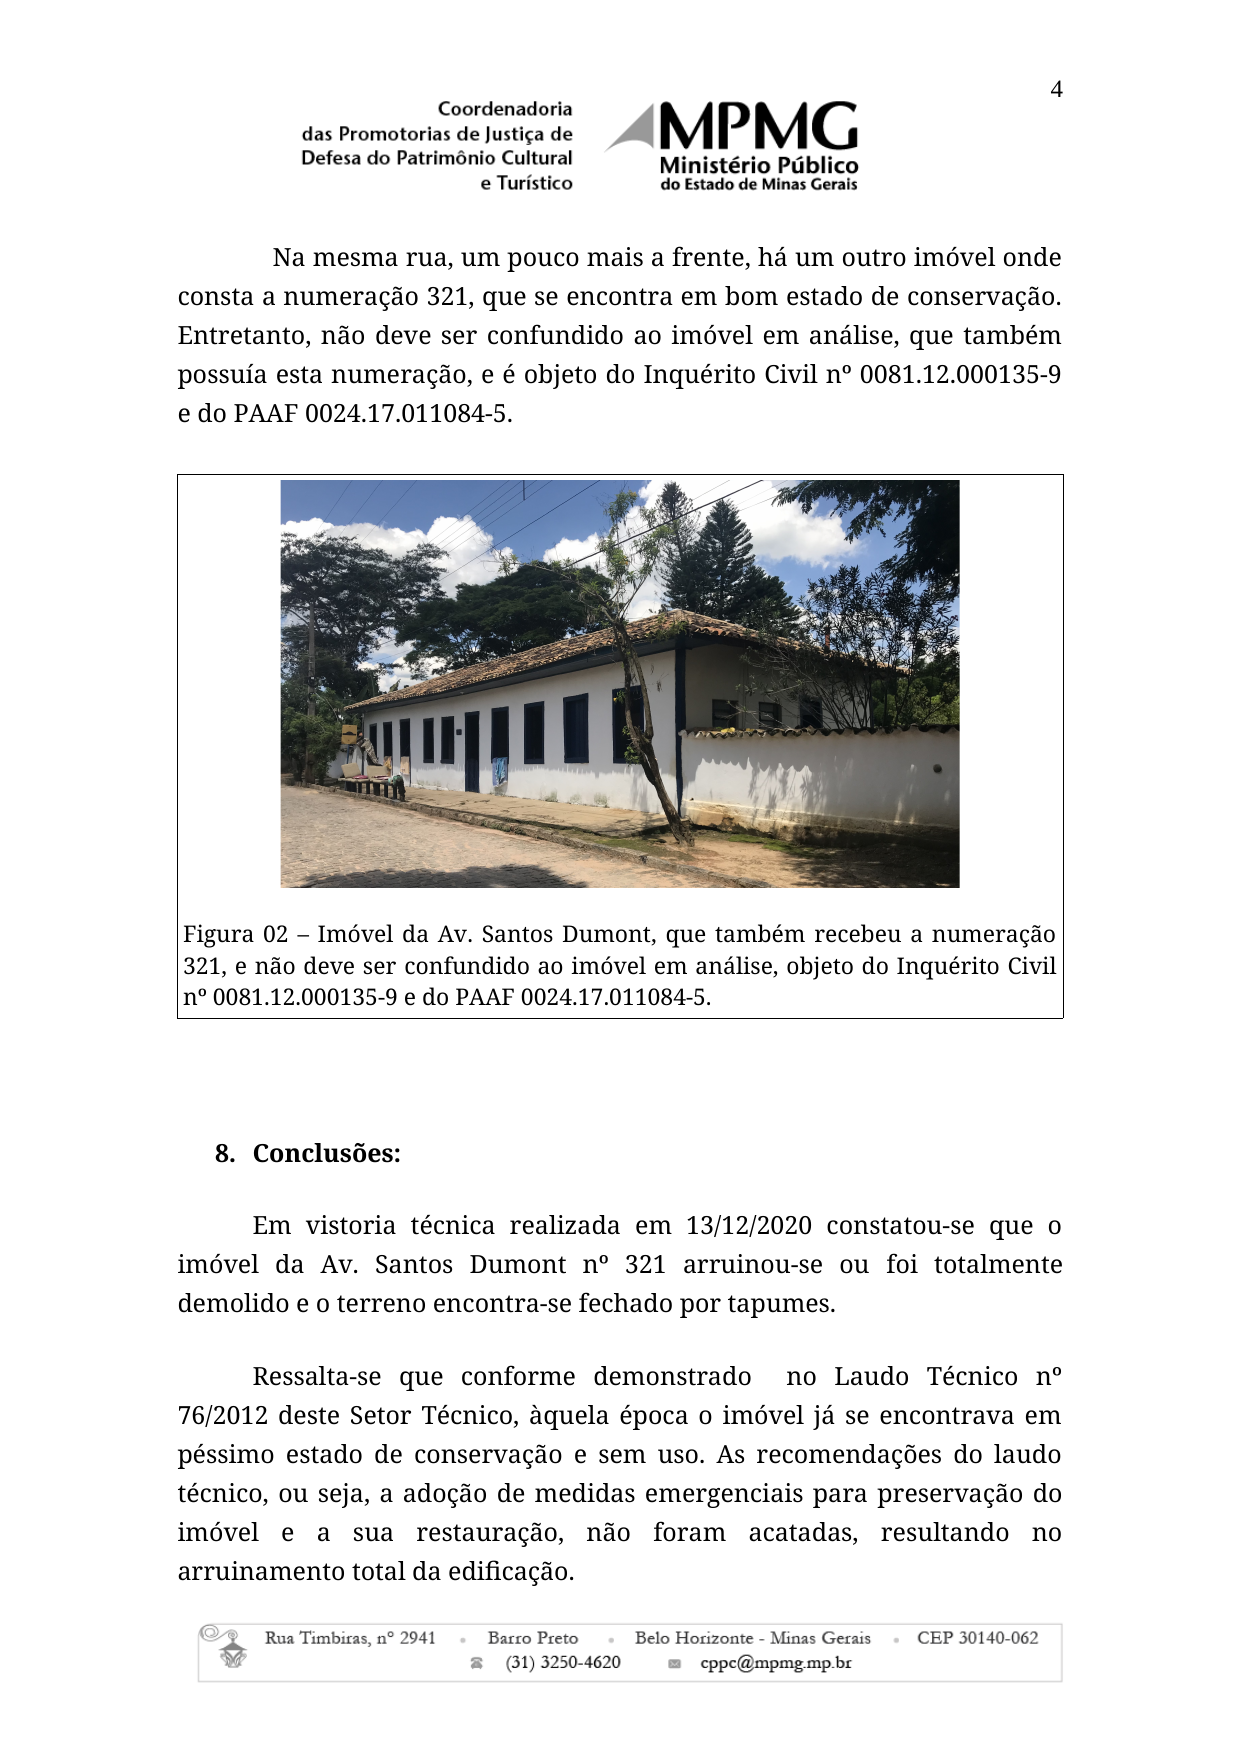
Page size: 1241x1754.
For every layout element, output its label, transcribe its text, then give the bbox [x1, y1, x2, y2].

text Ressalta-se que conforme demonstrado no Laudo Técnico nº 76/2012 deste Setor Técnico, àquela época o imóvel já se encontrava em péssimo estado de conservação e sem uso. As recomendações do laudo técnico, ou seja, a adoção de medidas emergenciais para preservação do imóvel e a sua restauração, não foram acatadas, resultando no arruinamento total da edificação. [177, 1358, 1063, 1588]
picture [186, 1615, 1073, 1689]
text Em vistoria técnica realizada em 13/12/2020 constatou-se que o imóvel da Av. Santos Dumont nº 321 arruinou-se ou foi totalmente demolido e o terreno encontra-se fechado por tapumes. [177, 1208, 1063, 1320]
list Conclusões: [215, 1136, 1063, 1169]
text Na mesma rua, um pouco mais a frente, há um outro imóvel onde consta a numeração 321, que se encontra em bom estado de conservação. Entretanto, não deve ser confundido ao imóvel em análise, que também possuía esta numeração, e é objeto do Inquérito Civil nº 0081.12.000135-9 e do PAAF 0024.17.011084-5. [177, 239, 1063, 430]
picture [177, 73, 1053, 207]
table_header Figura 02 – Imóvel da Av. Santos Dumont, que também recebeu a numeração 321, e não deve ser confundido ao imóvel em análise, objeto do Inquérito Civil nº 0081.12.000135-9 e do PAAF 0024.17.011084-5. [178, 475, 1063, 1018]
